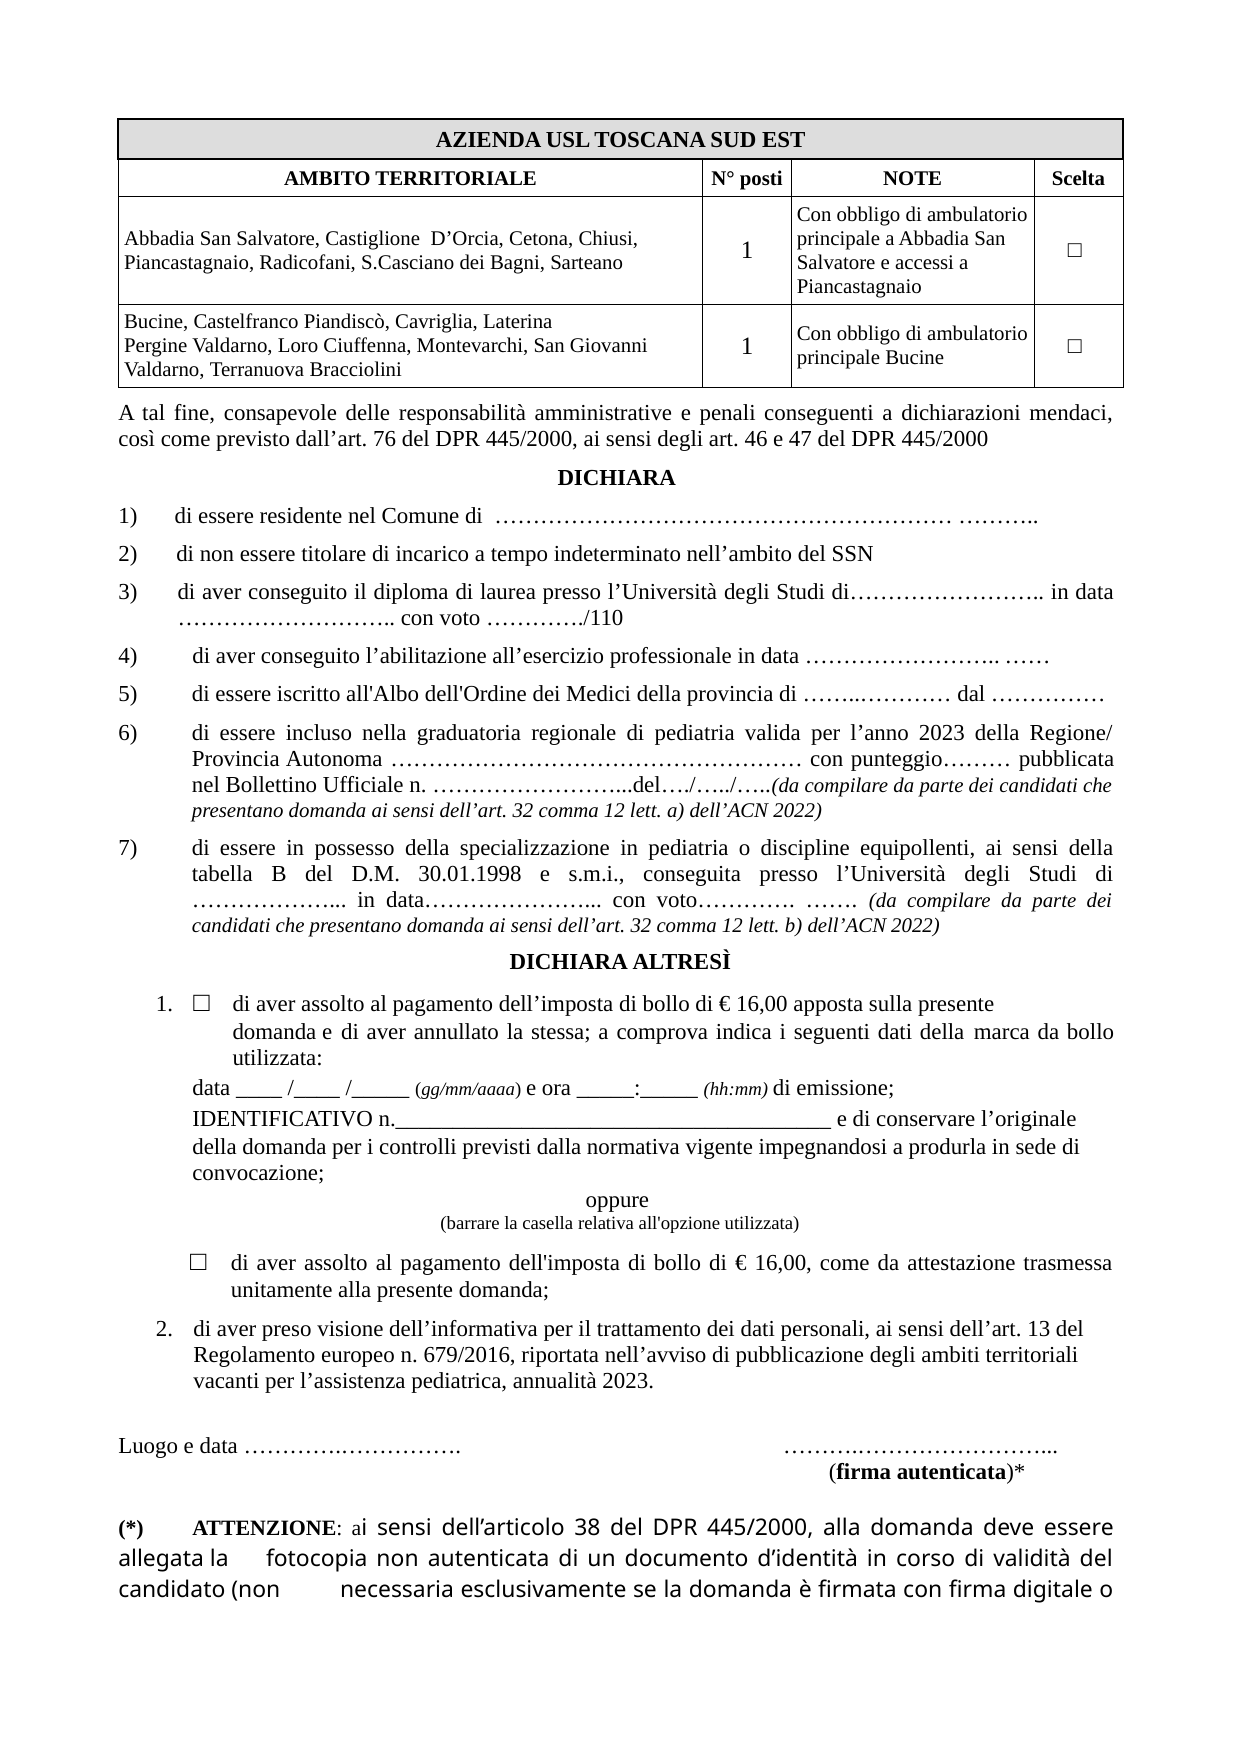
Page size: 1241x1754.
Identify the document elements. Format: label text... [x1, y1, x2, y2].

text 3) di aver conseguito il diploma di laurea presso l’Università degli Studi di…………………….. in data ……………………….. con voto …………./110 [118, 578, 1114, 631]
text 1) di essere residente nel Comune di …………………………………………………… ……….. [118, 502, 1114, 528]
table_cell Abbadia San Salvatore, Castiglione D’Orcia, Cetona, Chiusi, Piancastagnaio, Radicofani, S.Casciano dei Bagni, Sarteano [119, 197, 702, 303]
text DICHIARA [118, 463, 1114, 490]
text (*) ATTENZIONE: ai sensi dell’articolo 38 del DPR 445/2000, alla domanda deve essere allegata la fotocopia non autenticata di un documento d’identità in corso di validità del candidato (non necessaria esclusivamente se la domanda è firmata con firma digitale o [118, 1511, 1114, 1604]
text 7) di essere in possesso della specializzazione in pediatria o discipline equipollenti, ai sensi della tabella B del D.M. 30.01.1998 e s.m.i., conseguita presso l’Università degli Studi di ………………... in data…………………... con voto…………. ……. (da compilare da parte dei candidati che presentano domanda ai sensi dell’art. 32 comma 12 lett. b) dell’ACN 2022) [118, 833, 1114, 937]
text 4) di aver conseguito l’abilitazione all’esercizio professionale in data …………………….. …… [118, 642, 1114, 669]
table_cell □ [1035, 197, 1123, 303]
text Luogo e data ………….……………. ……….……………………... (firma autenticata)* [118, 1432, 1114, 1484]
table_cell Scelta [1035, 160, 1123, 196]
text 6) di essere incluso nella graduatoria regionale di pediatria valida per l’anno 2023 della Regione/ Provincia Autonoma ……………………………………………… con punteggio……… pubblicata nel Bollettino Ufficiale n. ……………………...del…./…../…..(da compilare da parte dei candidati che presentano domanda ai sensi dell’art. 32 comma 12 lett. a) dell’ACN 2022) [118, 719, 1114, 822]
table_cell 1 [703, 305, 791, 387]
table_cell Con obbligo di ambulatorio principale a Abbadia San Salvatore e accessi a Piancastagnaio [792, 197, 1034, 303]
text (barrare la casella relativa all'opzione utilizzata) [118, 1212, 1122, 1233]
list di aver preso visione dell’informativa per il trattamento dei dati personali, ai sensi dell’art. 13 del Regolamento europeo n. 679/2016, riportata nell’avviso di pubblicazione degli ambiti territoriali vacanti per l’assistenza pediatrica, annualità 2023. [156, 1314, 1122, 1394]
table_cell 1 [703, 197, 791, 303]
table_cell AMBITO TERRITORIALE [119, 160, 702, 196]
table_cell N° posti [703, 160, 791, 196]
text DICHIARA ALTRESÌ [118, 948, 1122, 975]
text IDENTIFICATIVO n.______________________________________ e di conservare l’originale della domanda per i controlli previsti dalla normativa vigente impegnandosi a produrla in sede di convocazione; [118, 1102, 1122, 1186]
table_cell NOTE [792, 160, 1034, 196]
text data ____ /____ /_____ (gg/mm/aaaa) e ora _____:_____ (hh:mm) di emissione; [118, 1070, 1122, 1102]
text □ di aver assolto al pagamento dell'imposta di bollo di € 16,00, come da attestazione trasmessa unitamente alla presente domanda; [190, 1245, 1122, 1303]
text 5) di essere iscritto all'Albo dell'Ordine dei Medici della provincia di ……..………… dal …………… [118, 681, 1114, 707]
table_cell Con obbligo di ambulatorio principale Bucine [792, 305, 1034, 387]
table_header AZIENDA USL TOSCANA SUD EST [119, 120, 1122, 158]
list □ di aver assolto al pagamento dell’imposta di bollo di € 16,00 apposta sulla presente domanda e di aver annullato la stessa; a comprova indica i seguenti dati della marca da bollo utilizzata: [156, 987, 1122, 1070]
table_cell □ [1035, 305, 1123, 387]
text oppure [118, 1186, 1122, 1212]
text A tal fine, consapevole delle responsabilità amministrative e penali conseguenti a dichiarazioni mendaci, così come previsto dall’art. 76 del DPR 445/2000, ai sensi degli art. 46 e 47 del DPR 445/2000 [118, 399, 1114, 452]
table_cell Bucine, Castelfranco Piandiscò, Cavriglia, Laterina Pergine Valdarno, Loro Ciuffenna, Montevarchi, San Giovanni Valdarno, Terranuova Bracciolini [119, 305, 702, 387]
text 2) di non essere titolare di incarico a tempo indeterminato nell’ambito del SSN [118, 540, 1114, 566]
